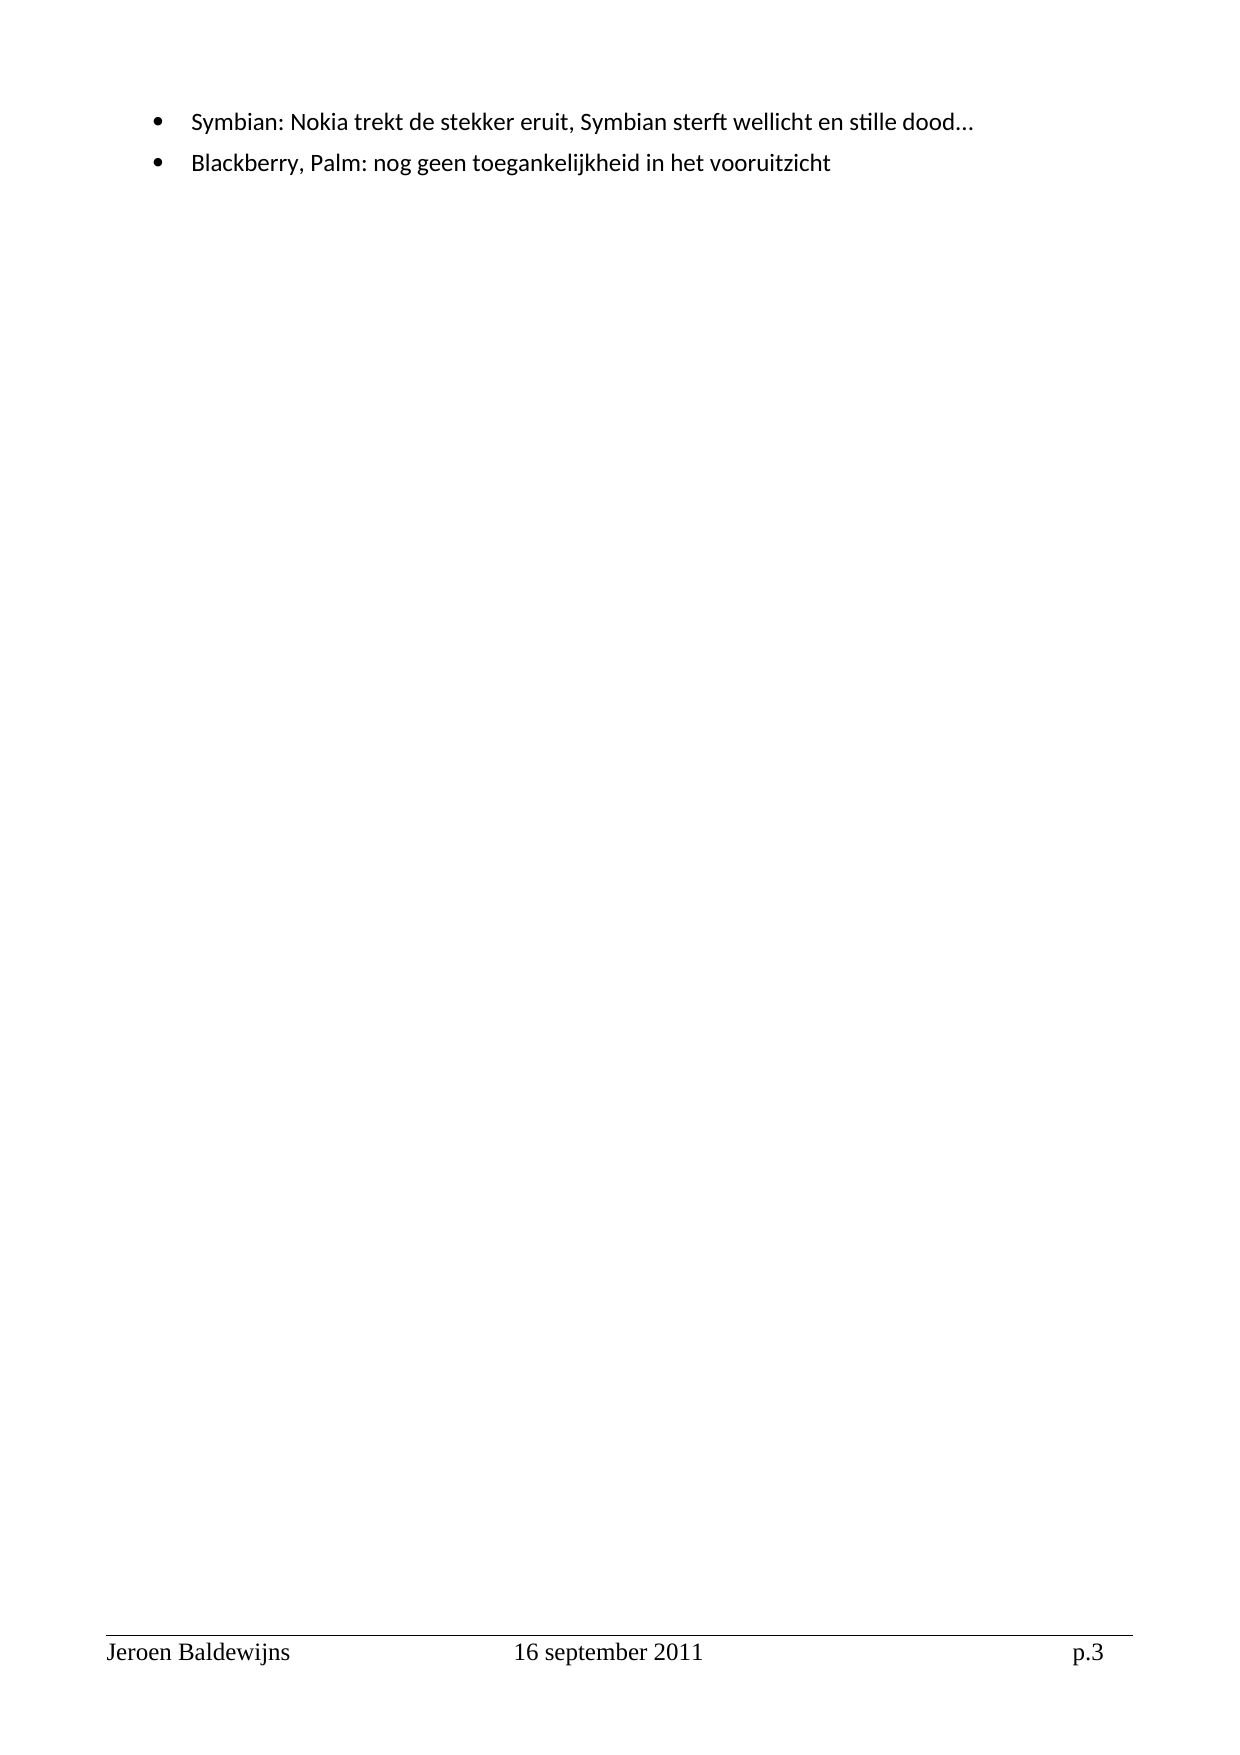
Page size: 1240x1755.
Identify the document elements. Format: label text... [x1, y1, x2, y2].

list Blackberry, Palm: nog geen toegankelijkheid in het vooruitzicht [153, 147, 1133, 178]
list Symbian: Nokia trekt de stekker eruit, Symbian sterft wellicht en stille dood... [153, 106, 1133, 137]
